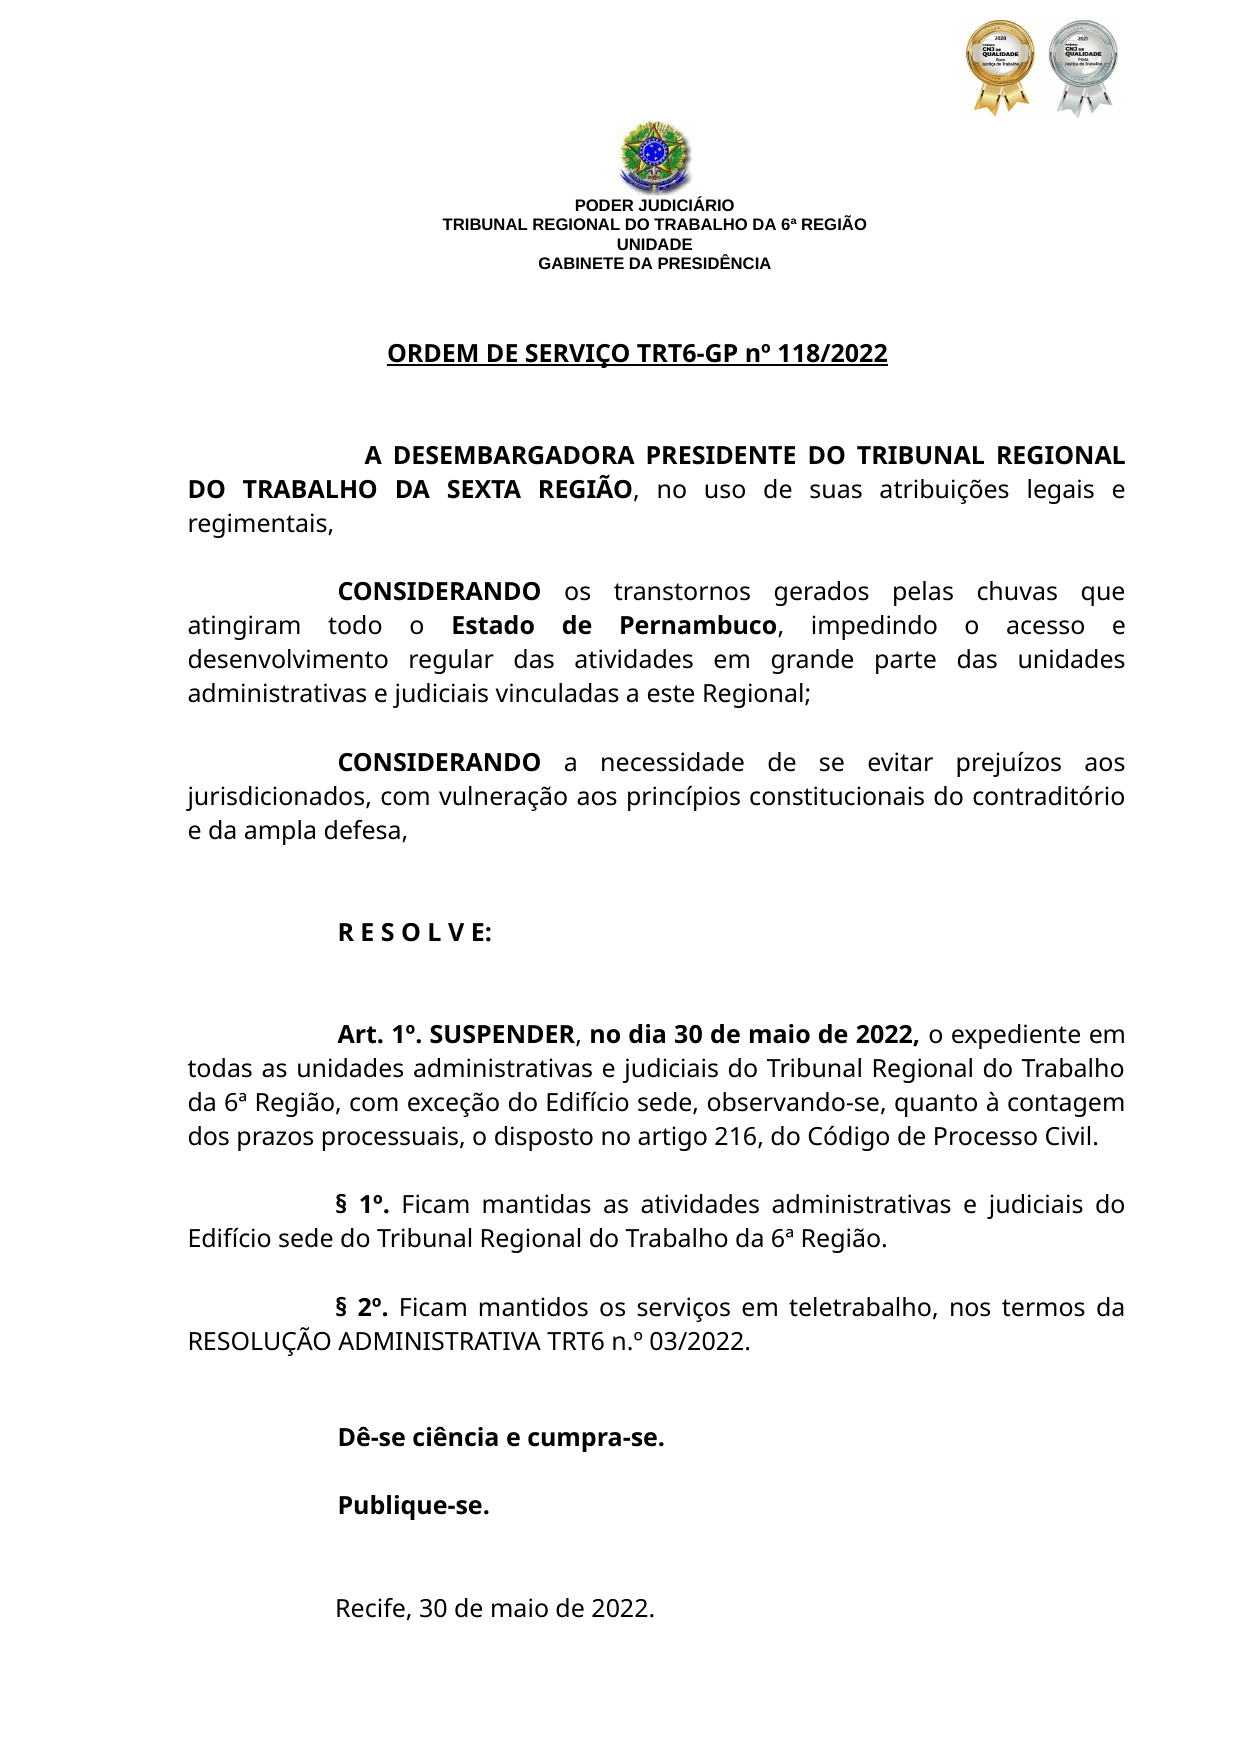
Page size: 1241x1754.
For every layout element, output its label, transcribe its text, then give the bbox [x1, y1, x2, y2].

picture [958, 14, 1123, 121]
text R E S O L V E: [187, 914, 1126, 949]
text CONSIDERANDO a necessidade de se evitar prejuízos aos jurisdicionados, com vulneração aos princípios constitucionais do contraditório e da ampla defesa, [187, 744, 1126, 846]
text A DESEMBARGADORA PRESIDENTE DO TRIBUNAL REGIONAL DO TRABALHO DA SEXTA REGIÃO, no uso de suas atribuições legais e regimentais, [187, 438, 1126, 540]
text Dê-se ciência e cumpra-se. [187, 1420, 1126, 1454]
text Publique-se. [187, 1488, 1126, 1522]
picture [617, 121, 693, 196]
text CONSIDERANDO os transtornos gerados pelas chuvas que atingiram todo o Estado de Pernambuco, impedindo o acesso e desenvolvimento regular das atividades em grande parte das unidades administrativas e judiciais vinculadas a este Regional; [187, 574, 1126, 710]
text ORDEM DE SERVIÇO TRT6-GP nº 118/2022 [187, 336, 1087, 369]
text Art. 1º. SUSPENDER, no dia 30 de maio de 2022, o expediente em todas as unidades administrativas e judiciais do Tribunal Regional do Trabalho da 6ª Região, com exceção do Edifício sede, observando-se, quanto à contagem dos prazos processuais, o disposto no artigo 216, do Código de Processo Civil. [187, 1017, 1126, 1153]
text Recife, 30 de maio de 2022. [187, 1590, 1126, 1624]
text § 2º. Ficam mantidos os serviços em teletrabalho, nos termos da RESOLUÇÃO ADMINISTRATIVA TRT6 n.º 03/2022. [187, 1289, 1126, 1357]
text § 1º. Ficam mantidas as atividades administrativas e judiciais do Edifício sede do Tribunal Regional do Trabalho da 6ª Região. [187, 1187, 1126, 1255]
